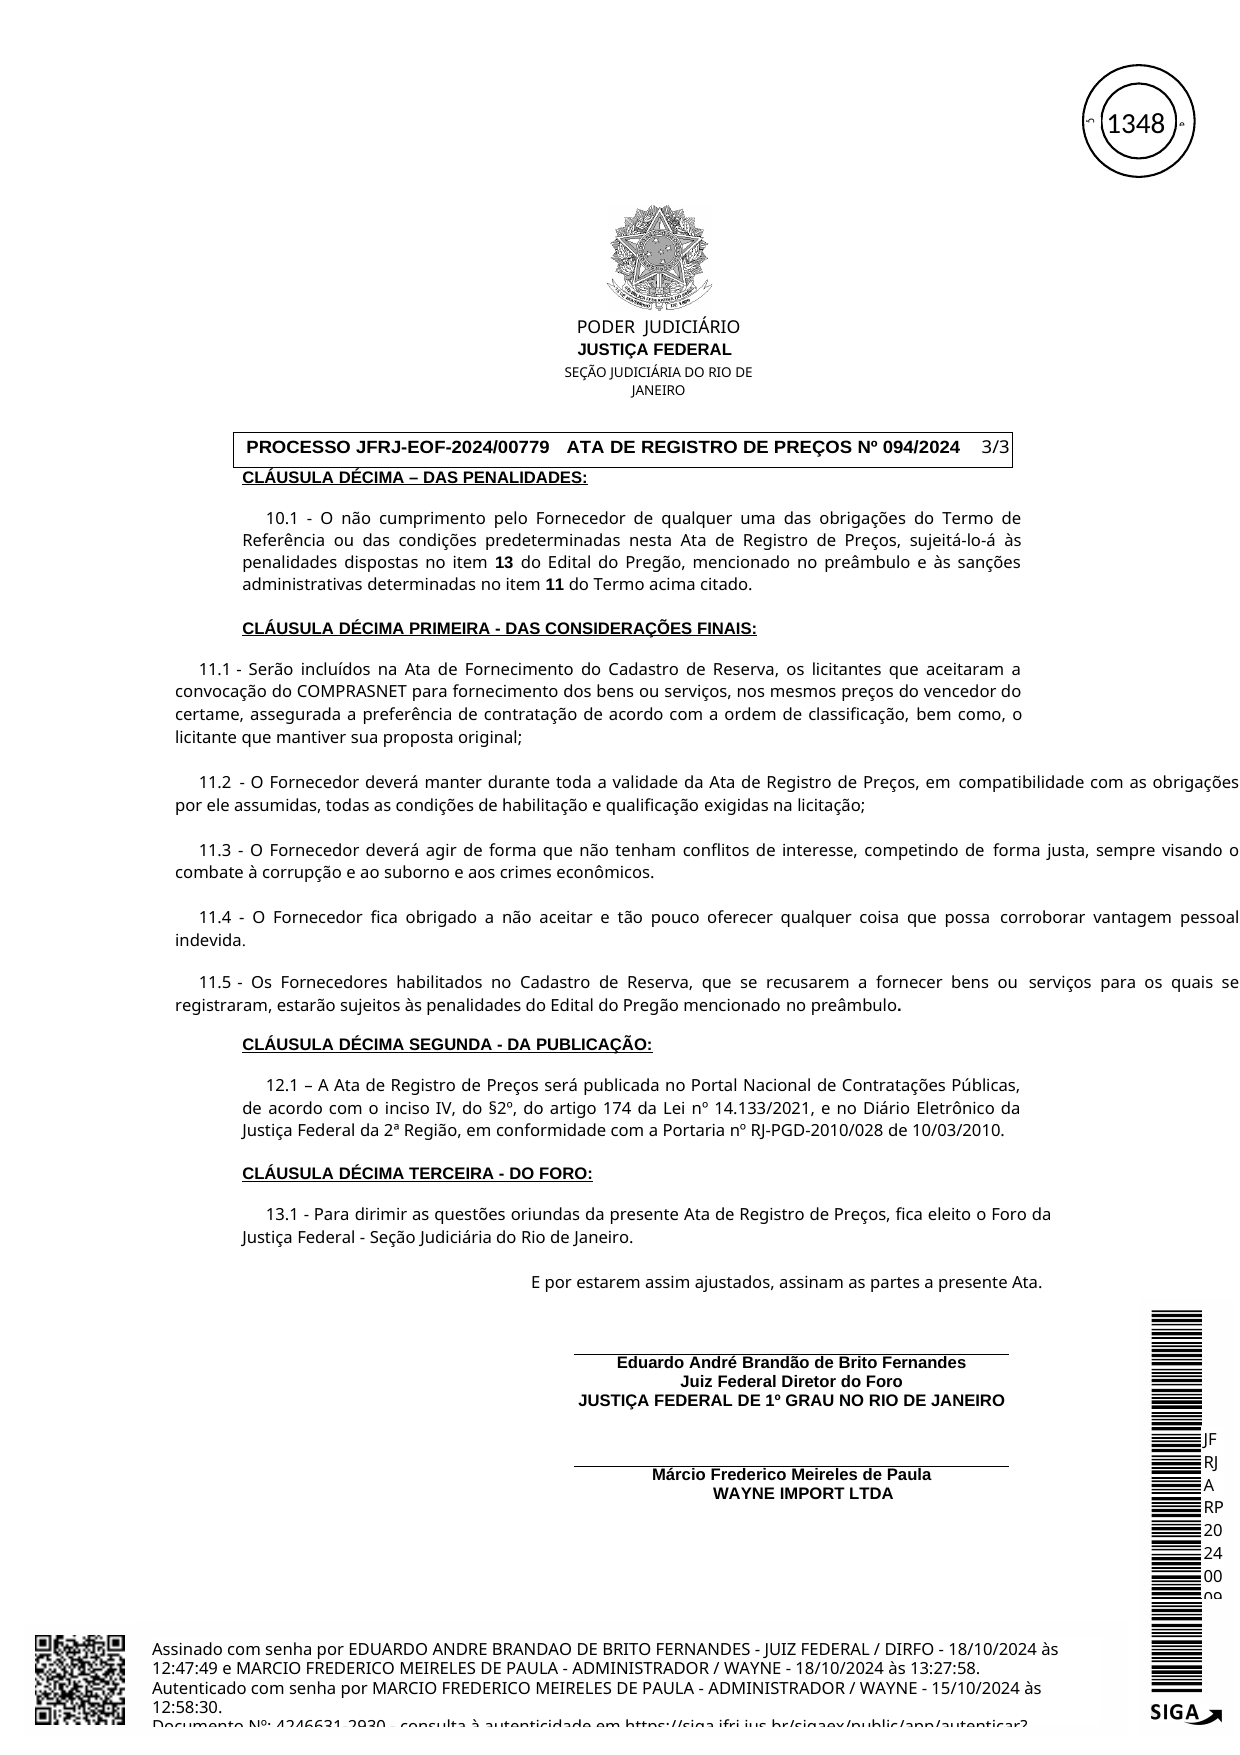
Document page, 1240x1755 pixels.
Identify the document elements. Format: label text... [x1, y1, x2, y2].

text ç [1085, 119, 1099, 126]
text PROCESSO JFRJ-EOF-2024/00779 ATA DE REGISTRO DE PREÇOS Nº 094/2024 3/3 [246, 434, 1012, 459]
subtitle CLÁUSULA DÉCIMA SEGUNDA - DA PUBLICAÇÃO: [242, 1035, 1239, 1054]
subtitle CLÁUSULA DÉCIMA PRIMEIRA - DAS CONSIDERAÇÕES FINAIS: [242, 618, 1239, 638]
text SEÇÃO JUDICIÁRIA DO RIO DE JANEIRO [543, 362, 773, 399]
subtitle CLÁUSULA DÉCIMA – DAS PENALIDADES: [242, 439, 1239, 487]
subtitle CLÁUSULA DÉCIMA TERCEIRA - DO FORO: [242, 1164, 1239, 1183]
list - Serão incluídos na Ata de Fornecimento do Cadastro de Reserva, os licitantes que aceitaram a convocação do COMPRASNET para fornecimento dos bens ou serviços, nos mesmos preços do vencedor do certame, assegurada a preferência de contratação de acordo com a ordem de classificação, bem como, o licitante que mantiver sua proposta original; [175, 657, 1022, 748]
subtitle PODER JUDICIÁRIO [543, 315, 773, 339]
text 10.1 - O não cumprimento pelo Fornecedor de qualquer uma das obrigações do Termo de Referência ou das condições predeterminadas nesta Ata de Registro de Preços, sujeitá-lo-á às penalidades dispostas no item 13 do Edital do Pregão, mencionado no preâmbulo e às sanções administrativas determinadas no item 11 do Termo acima citado. [242, 506, 1022, 595]
text 12.1 – A Ata de Registro de Preços será publicada no Portal Nacional de Contratações Públicas, de acordo com o inciso IV, do §2º, do artigo 174 da Lei nº 14.133/2021, e no Diário Eletrônico da Justiça Federal da 2ª Região, em conformidade com a Portaria nº RJ-PGD-2010/028 de 10/03/2010. [242, 1074, 1022, 1142]
list - O Fornecedor deverá manter durante toda a validade da Ata de Registro de Preços, em compatibilidade com as obrigações por ele assumidas, todas as condições de habilitação e qualificação exigidas na licitação; [175, 770, 1239, 816]
subtitle JUSTIÇA FEDERAL [536, 340, 773, 359]
subtitle PODER JUDICIÁRIO [0, 311, 32, 328]
list - O Fornecedor deverá agir de forma que não tenham conflitos de interesse, competindo de forma justa, sempre visando o combate à corrupção e ao suborno e aos crimes econômicos. [175, 838, 1239, 884]
list - Os Fornecedores habilitados no Cadastro de Reserva, que se recusarem a fornecer bens ou serviços para os quais se registraram, estarão sujeitos às penalidades do Edital do Pregão mencionado no preâmbulo. [175, 971, 1239, 1016]
text 13.1 - Para dirimir as questões oriundas da presente Ata de Registro de Preços, fica eleito o Foro da Justiça Federal - Seção Judiciária do Rio de Janeiro. [242, 1203, 1059, 1248]
subtitle JUSTIÇA FEDERAL DE 1º GRAU NO RIO DE JANEIRO [555, 1391, 1028, 1410]
subtitle Eduardo André Brandão de Brito Fernandes [555, 1345, 1027, 1372]
text Juiz Federal Diretor do Foro [555, 1372, 1028, 1391]
text JFRJARP202400094A [1203, 1428, 1224, 1598]
list - O Fornecedor fica obrigado a não aceitar e tão pouco oferecer qualquer coisa que possa corroborar vantagem pessoal indevida. [175, 906, 1239, 951]
text E por estarem assim ajustados, assinam as partes a presente Ata. [531, 1271, 1239, 1293]
subtitle WAYNE IMPORT LTDA [713, 1484, 1140, 1503]
text Márcio Frederico Meireles de Paula [652, 1457, 1140, 1484]
text e [1179, 117, 1193, 126]
